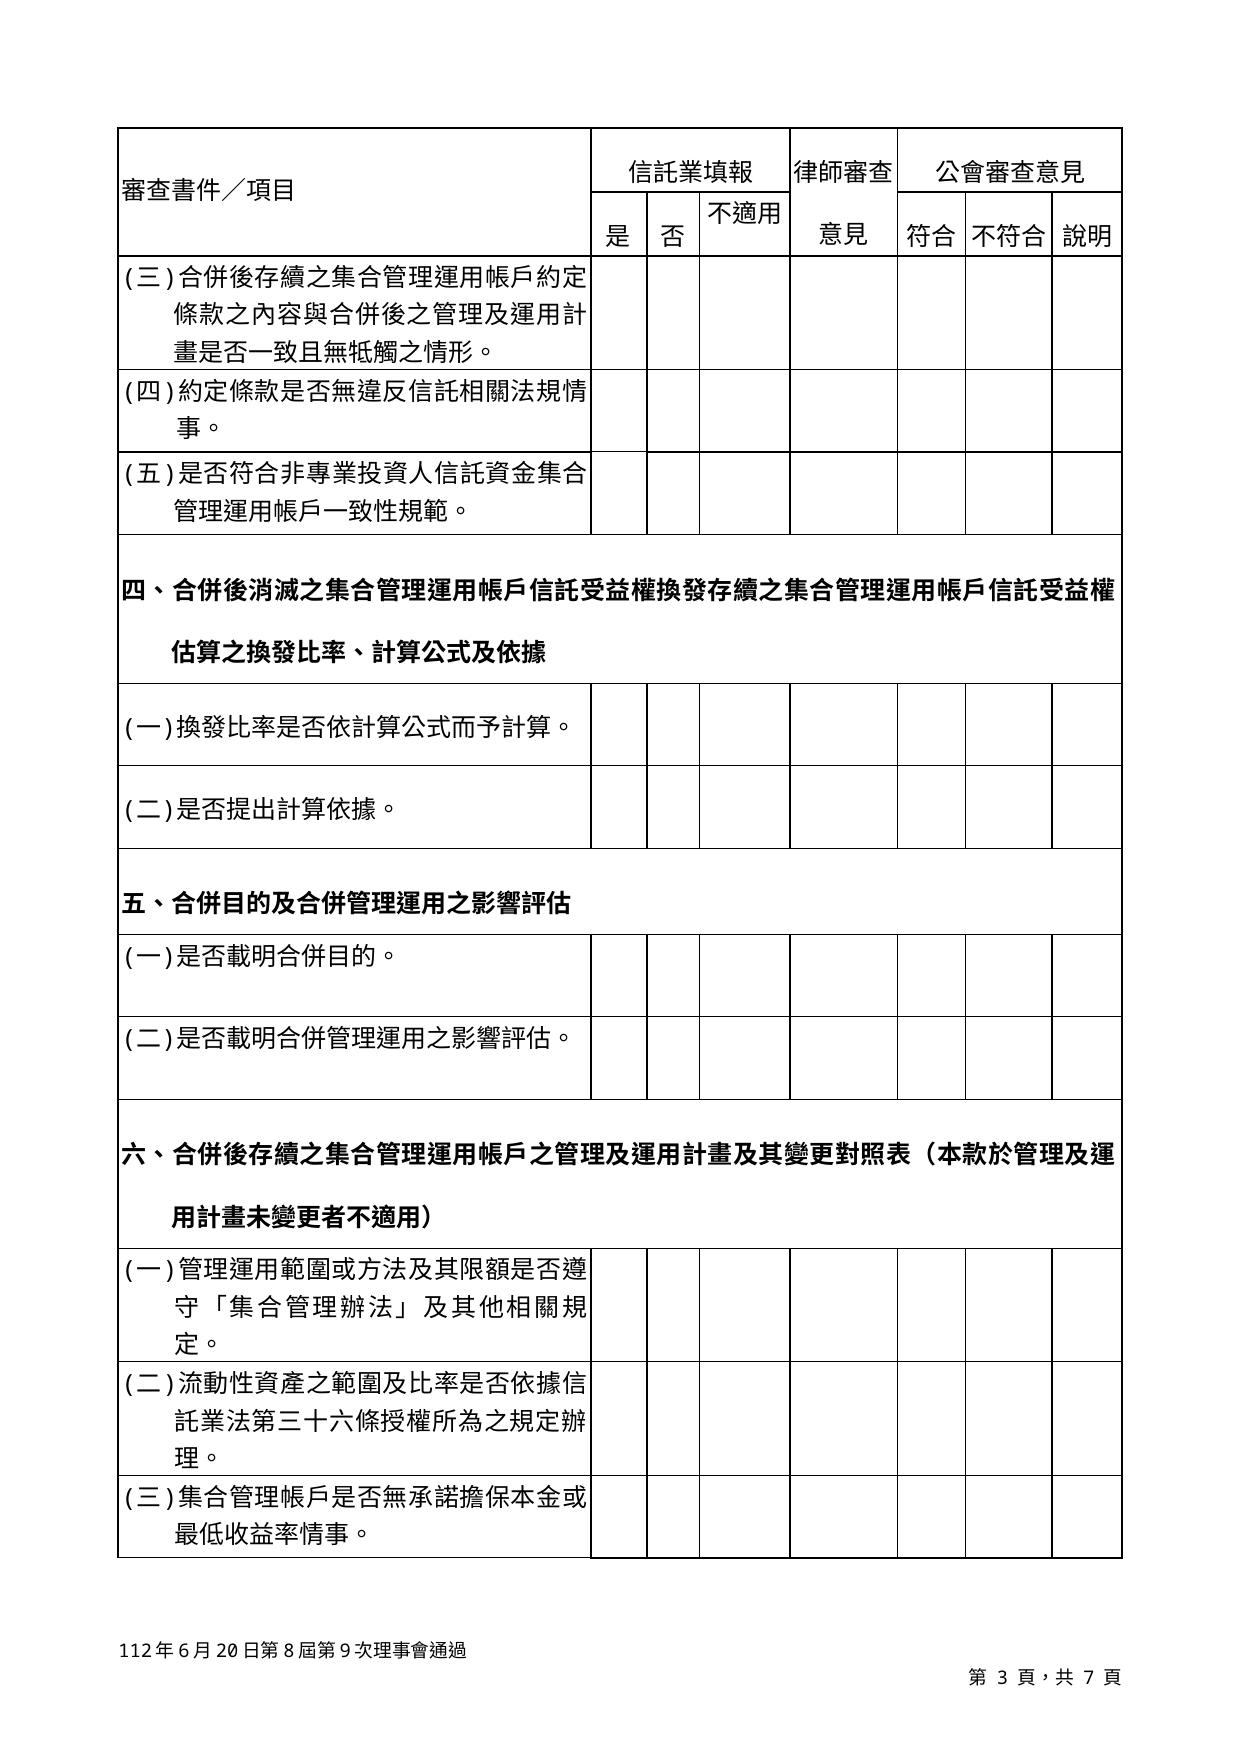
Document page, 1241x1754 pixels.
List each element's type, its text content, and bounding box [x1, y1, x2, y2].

table_cell 否 [648, 193, 699, 255]
table_cell (二)是否提出計算依據。 [119, 766, 590, 847]
table_cell [791, 453, 897, 534]
table_cell [592, 684, 646, 765]
table_cell [898, 1476, 965, 1557]
table_cell [966, 1017, 1051, 1098]
table_cell [898, 453, 965, 534]
table_cell 說明 [1053, 193, 1121, 255]
table_cell [700, 1017, 789, 1098]
table_cell [648, 257, 699, 369]
table_cell [966, 1362, 1051, 1475]
table_cell [592, 1476, 646, 1557]
table_cell [898, 766, 965, 847]
table_header 審查書件／項目 [119, 129, 590, 255]
table_cell [700, 935, 789, 1016]
table_cell 不適用 [700, 193, 789, 255]
table_cell [700, 766, 789, 847]
table_cell [592, 257, 646, 369]
table_cell 四、合併後消滅之集合管理運用帳戶信託受益權換發存續之集合管理運用帳戶信託受益權估算之換發比率、計算公式及依據 [119, 535, 1121, 683]
table_cell [1053, 1476, 1121, 1557]
table_cell [1053, 1017, 1121, 1098]
table_cell [791, 1249, 897, 1361]
table_cell [648, 1249, 699, 1361]
table_header 律師審查 意見 [791, 129, 897, 255]
table_cell [898, 1362, 965, 1475]
table_cell [791, 935, 897, 1016]
table_cell [700, 370, 789, 451]
table_header 公會審查意見 [898, 129, 1121, 191]
table_cell [966, 684, 1051, 765]
table_cell [966, 1476, 1051, 1557]
table_cell [700, 453, 789, 534]
table_cell [791, 1362, 897, 1475]
table_cell [700, 1476, 789, 1557]
table_cell [648, 1362, 699, 1475]
table_cell [648, 370, 699, 451]
table_cell (三)合併後存續之集合管理運用帳戶約定條款之內容與合併後之管理及運用計畫是否一致且無牴觸之情形。 [119, 257, 590, 369]
table_cell [898, 1017, 965, 1098]
table_cell [648, 453, 699, 534]
table_cell [1053, 453, 1121, 534]
table_cell (二)是否載明合併管理運用之影響評估。 [119, 1017, 590, 1098]
table_cell [966, 1249, 1051, 1361]
table_cell [1053, 935, 1121, 1016]
table_cell [898, 1249, 965, 1361]
table_cell [592, 370, 646, 451]
table_cell [648, 935, 699, 1016]
table_cell [966, 766, 1051, 847]
table_cell [1053, 370, 1121, 451]
table_cell (一)換發比率是否依計算公式而予計算。 [119, 684, 590, 765]
table_cell [791, 684, 897, 765]
table_cell (四)約定條款是否無違反信託相關法規情事。 [119, 370, 590, 451]
table_cell 符合 [898, 193, 965, 255]
table_cell [592, 452, 646, 534]
table_cell [791, 1017, 897, 1098]
table_cell [1053, 257, 1121, 369]
table_cell [791, 1476, 897, 1557]
table_cell [648, 1017, 699, 1098]
table_cell [898, 684, 965, 765]
table_cell [1053, 766, 1121, 847]
table_cell [966, 453, 1051, 534]
table_cell [1053, 1362, 1121, 1475]
table_cell [592, 1362, 646, 1475]
table_cell [648, 1476, 699, 1557]
table_cell 不符合 [966, 193, 1051, 255]
table_cell [700, 1249, 789, 1361]
table_cell (三)集合管理帳戶是否無承諾擔保本金或最低收益率情事。 [119, 1476, 590, 1557]
table_cell [700, 684, 789, 765]
table_cell [898, 370, 965, 451]
table_cell 六、合併後存續之集合管理運用帳戶之管理及運用計畫及其變更對照表（本款於管理及運用計畫未變更者不適用） [119, 1100, 1121, 1248]
table_cell [648, 766, 699, 847]
table_cell [791, 370, 897, 451]
table_cell [966, 257, 1051, 369]
table_cell 五、合併目的及合併管理運用之影響評估 [119, 849, 1121, 934]
table_cell [700, 257, 789, 369]
table_cell (二)流動性資產之範圍及比率是否依據信託業法第三十六條授權所為之規定辦理。 [119, 1362, 590, 1475]
table_cell [592, 1249, 646, 1361]
table_cell [791, 766, 897, 847]
table_cell [592, 1017, 646, 1098]
table_cell [700, 1362, 789, 1475]
table_cell [592, 766, 646, 847]
table_cell (五)是否符合非專業投資人信託資金集合管理運用帳戶一致性規範。 [119, 453, 590, 534]
table_cell (一)是否載明合併目的。 [119, 935, 590, 1016]
table_cell [1053, 684, 1121, 765]
table_cell 是 [592, 193, 646, 255]
table_cell [1053, 1249, 1121, 1361]
table_cell (一)管理運用範圍或方法及其限額是否遵守「集合管理辦法」及其他相關規定。 [119, 1249, 590, 1361]
table_cell [791, 257, 897, 369]
table_cell [966, 935, 1051, 1016]
table_cell [966, 370, 1051, 451]
table_cell [898, 257, 965, 369]
table_header 信託業填報 [592, 129, 789, 191]
table_cell [592, 935, 646, 1016]
table_cell [648, 684, 699, 765]
table_cell [898, 935, 965, 1016]
